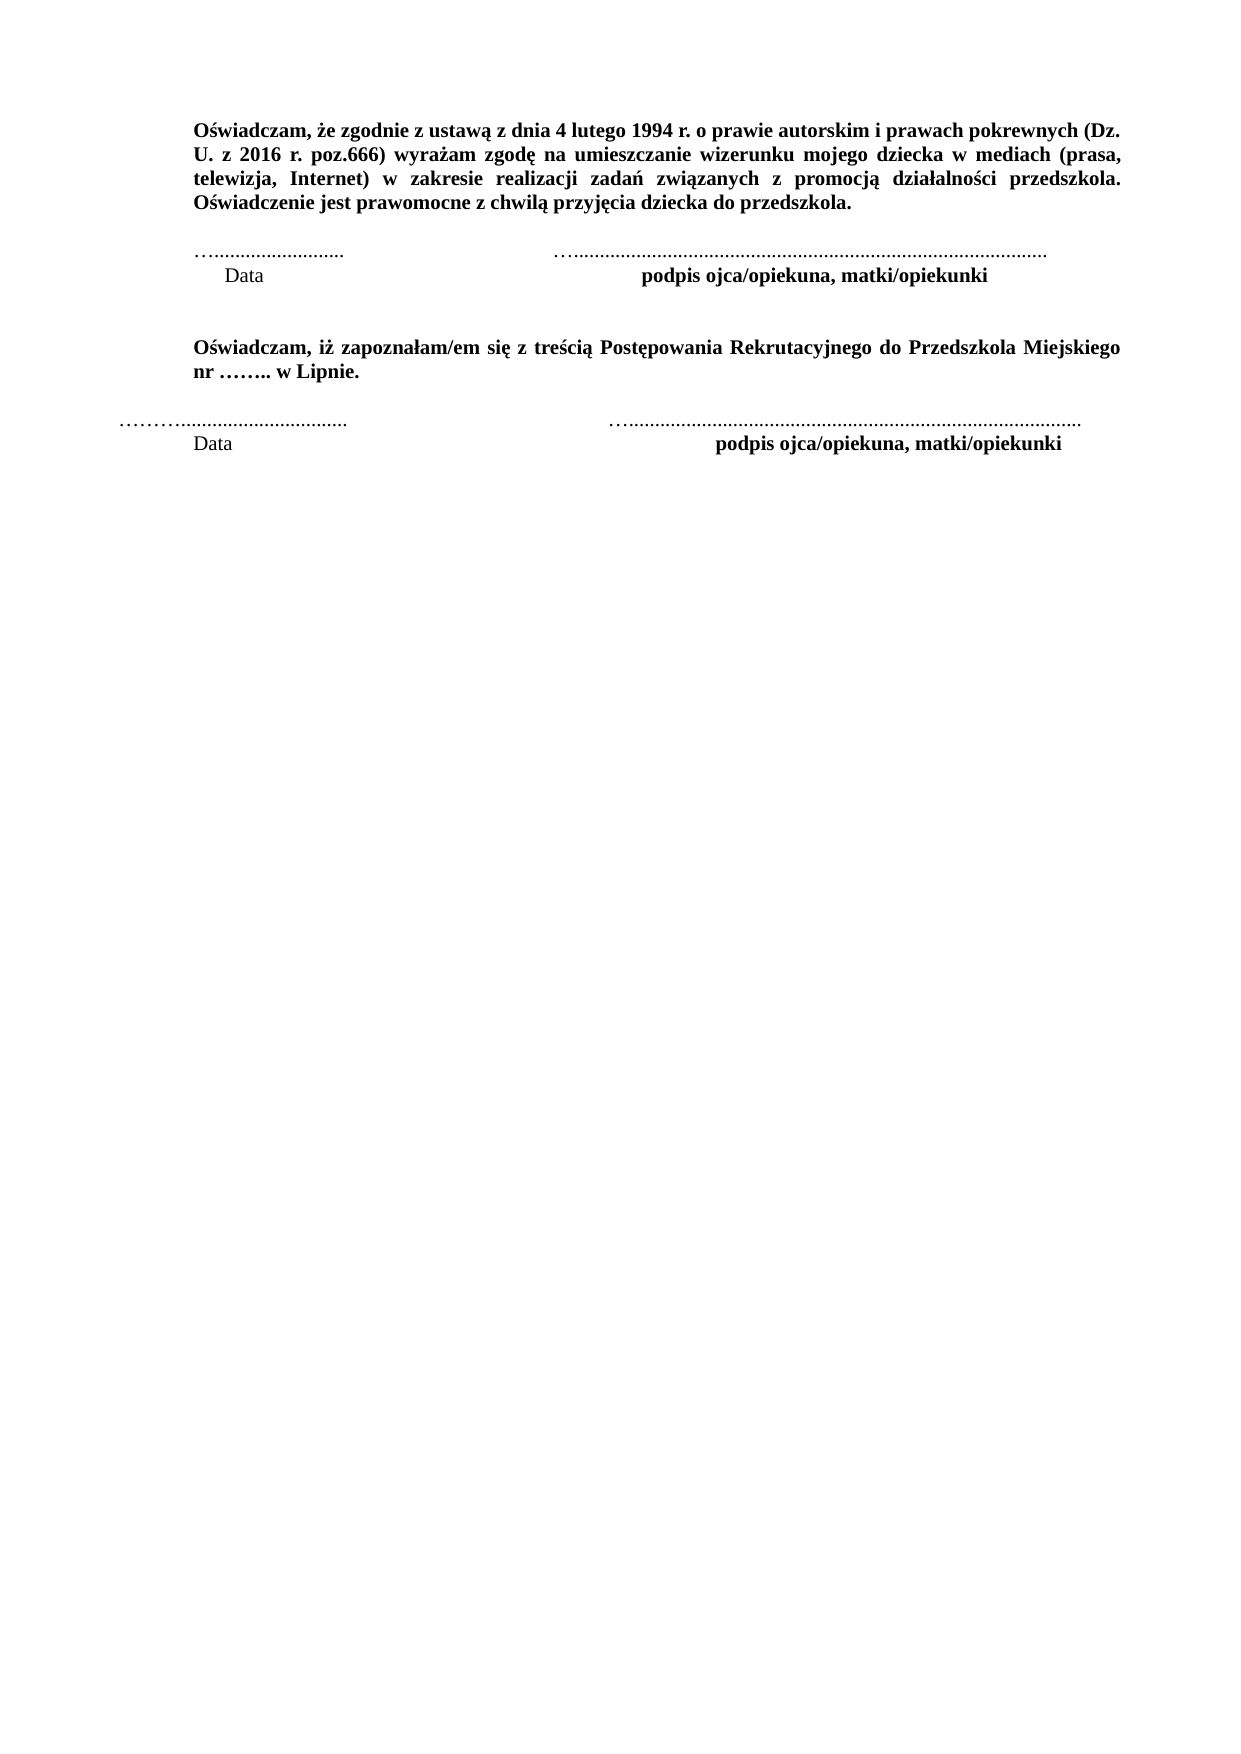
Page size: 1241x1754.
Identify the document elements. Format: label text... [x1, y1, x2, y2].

text Data podpis ojca/opiekuna, matki/opiekunki [193, 431, 1122, 455]
text ………................................ …....................................................................................... [118, 407, 1122, 431]
list …......................... …........................................................................................... [193, 238, 1122, 262]
list Oświadczam, iż zapoznałam/em się z treścią Postępowania Rekrutacyjnego do Przedszkola Miejskiego nr …….. w Lipnie. [193, 335, 1122, 383]
list Oświadczam, że zgodnie z ustawą z dnia 4 lutego 1994 r. o prawie autorskim i prawach pokrewnych (Dz. U. z 2016 r. poz.666) wyrażam zgodę na umieszczanie wizerunku mojego dziecka w mediach (prasa, telewizja, Internet) w zakresie realizacji zadań związanych z promocją działalności przedszkola. Oświadczenie jest prawomocne z chwilą przyjęcia dziecka do przedszkola. [193, 118, 1122, 214]
text Data podpis ojca/opiekuna, matki/opiekunki [193, 262, 1122, 287]
